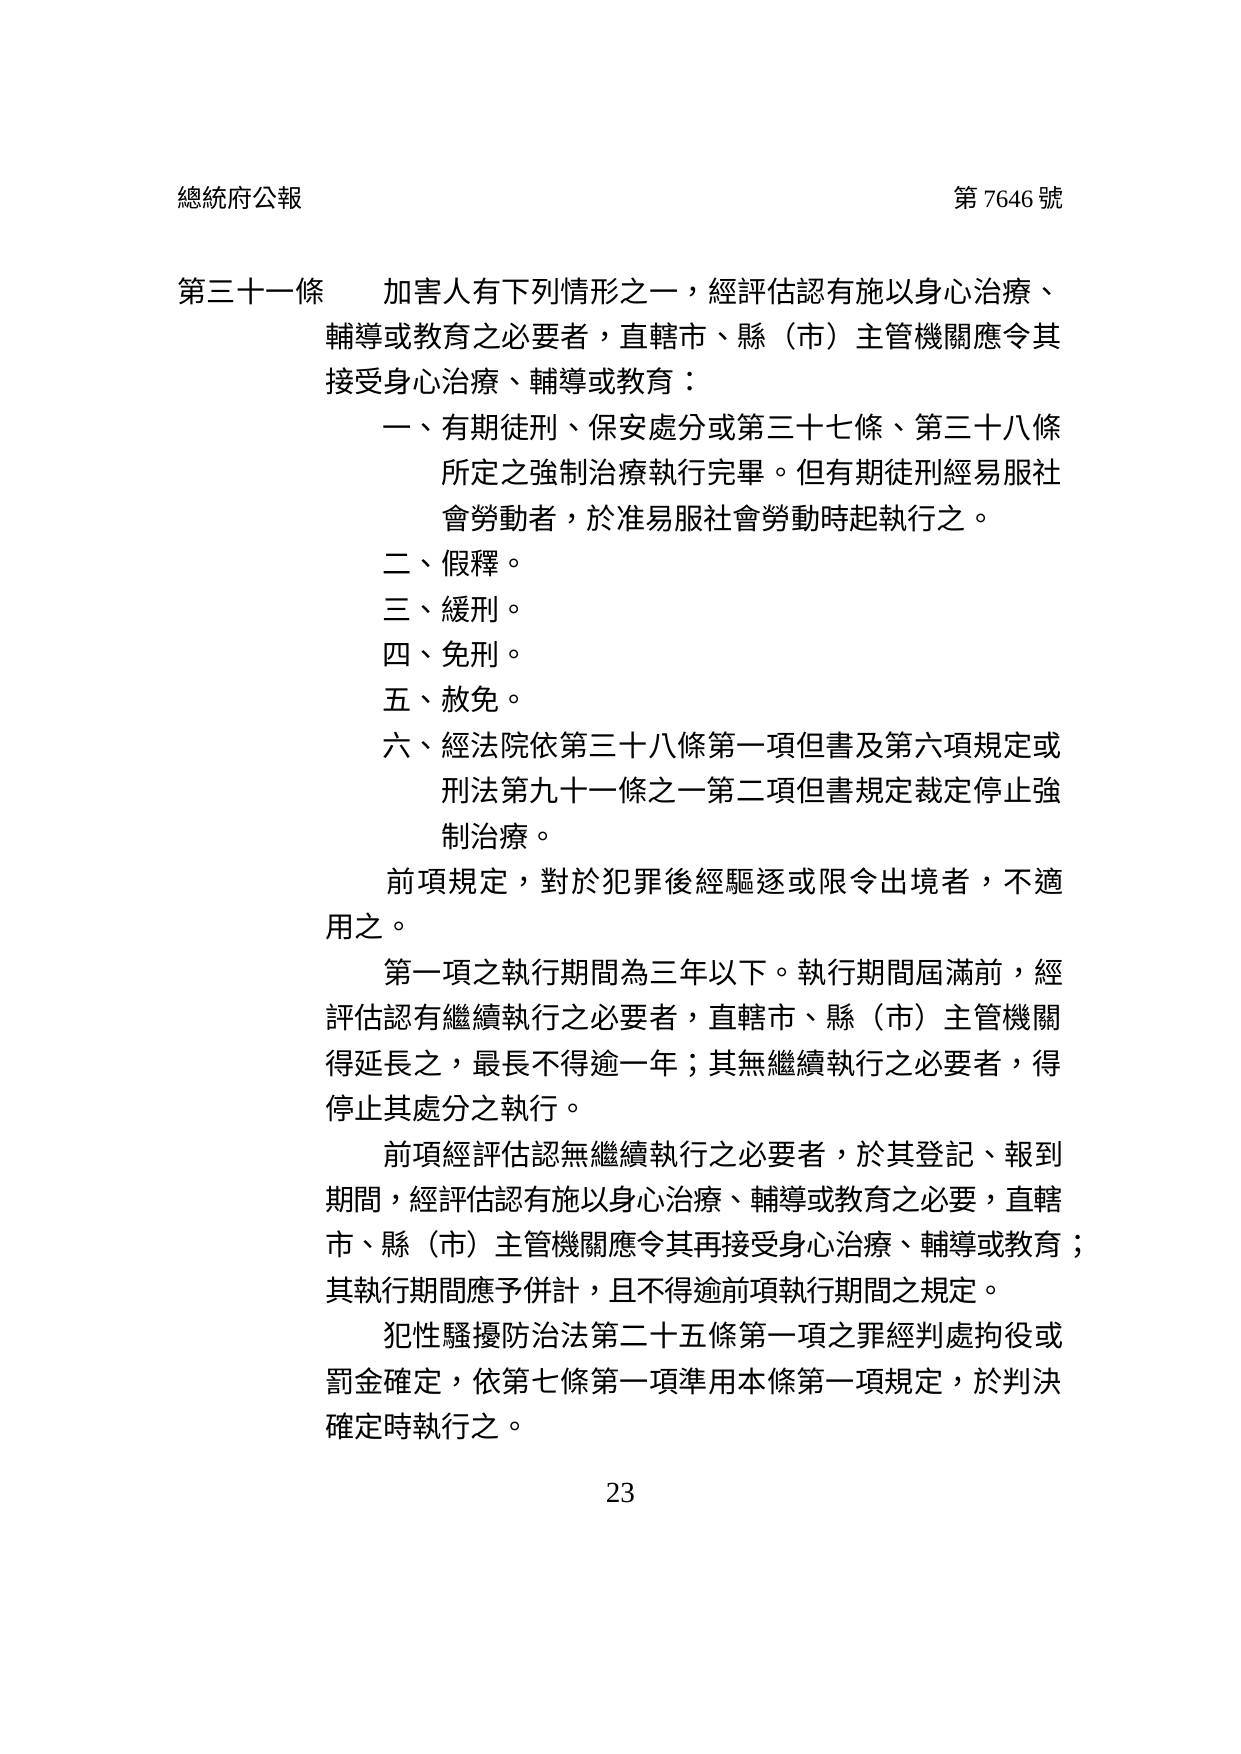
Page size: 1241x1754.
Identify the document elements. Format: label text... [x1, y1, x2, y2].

text 前項規定，對於犯罪後經驅逐或限令出境者，不適用之。 [325, 856, 1063, 947]
text 五、 赦免。 [382, 674, 1063, 720]
text 第三十一條 加害人有下列情形之一，經評估認有施以身心治療、輔導或教育之必要者，直轄市、縣（市）主管機關應令其接受身心治療、輔導或教育： [177, 266, 1063, 402]
text 犯性騷擾防治法第二十五條第一項之罪經判處拘役或罰金確定，依第七條第一項準用本條第一項規定，於判決確定時執行之。 [325, 1310, 1063, 1447]
text 前項經評估認無繼續執行之必要者，於其登記、報到期間，經評估認有施以身心治療、輔導或教育之必要，直轄市、縣（市）主管機關應令其再接受身心治療、輔導或教育；其執行期間應予併計，且不得逾前項執行期間之規定。 [325, 1129, 1063, 1310]
text 二、 假釋。 [382, 538, 1063, 584]
text 三、 緩刑。 [382, 584, 1063, 629]
text 第一項之執行期間為三年以下。執行期間屆滿前，經評估認有繼續執行之必要者，直轄市、縣（市）主管機關得延長之，最長不得逾一年；其無繼續執行之必要者，得停止其處分之執行。 [325, 947, 1063, 1129]
text 六、 經法院依第三十八條第一項但書及第六項規定或刑法第九十一條之一第二項但書規定裁定停止強制治療。 [382, 720, 1063, 856]
text 一、 有期徒刑、保安處分或第三十七條、第三十八條所定之強制治療執行完畢。但有期徒刑經易服社會勞動者，於准易服社會勞動時起執行之。 [382, 402, 1063, 538]
text 四、 免刑。 [382, 629, 1063, 674]
